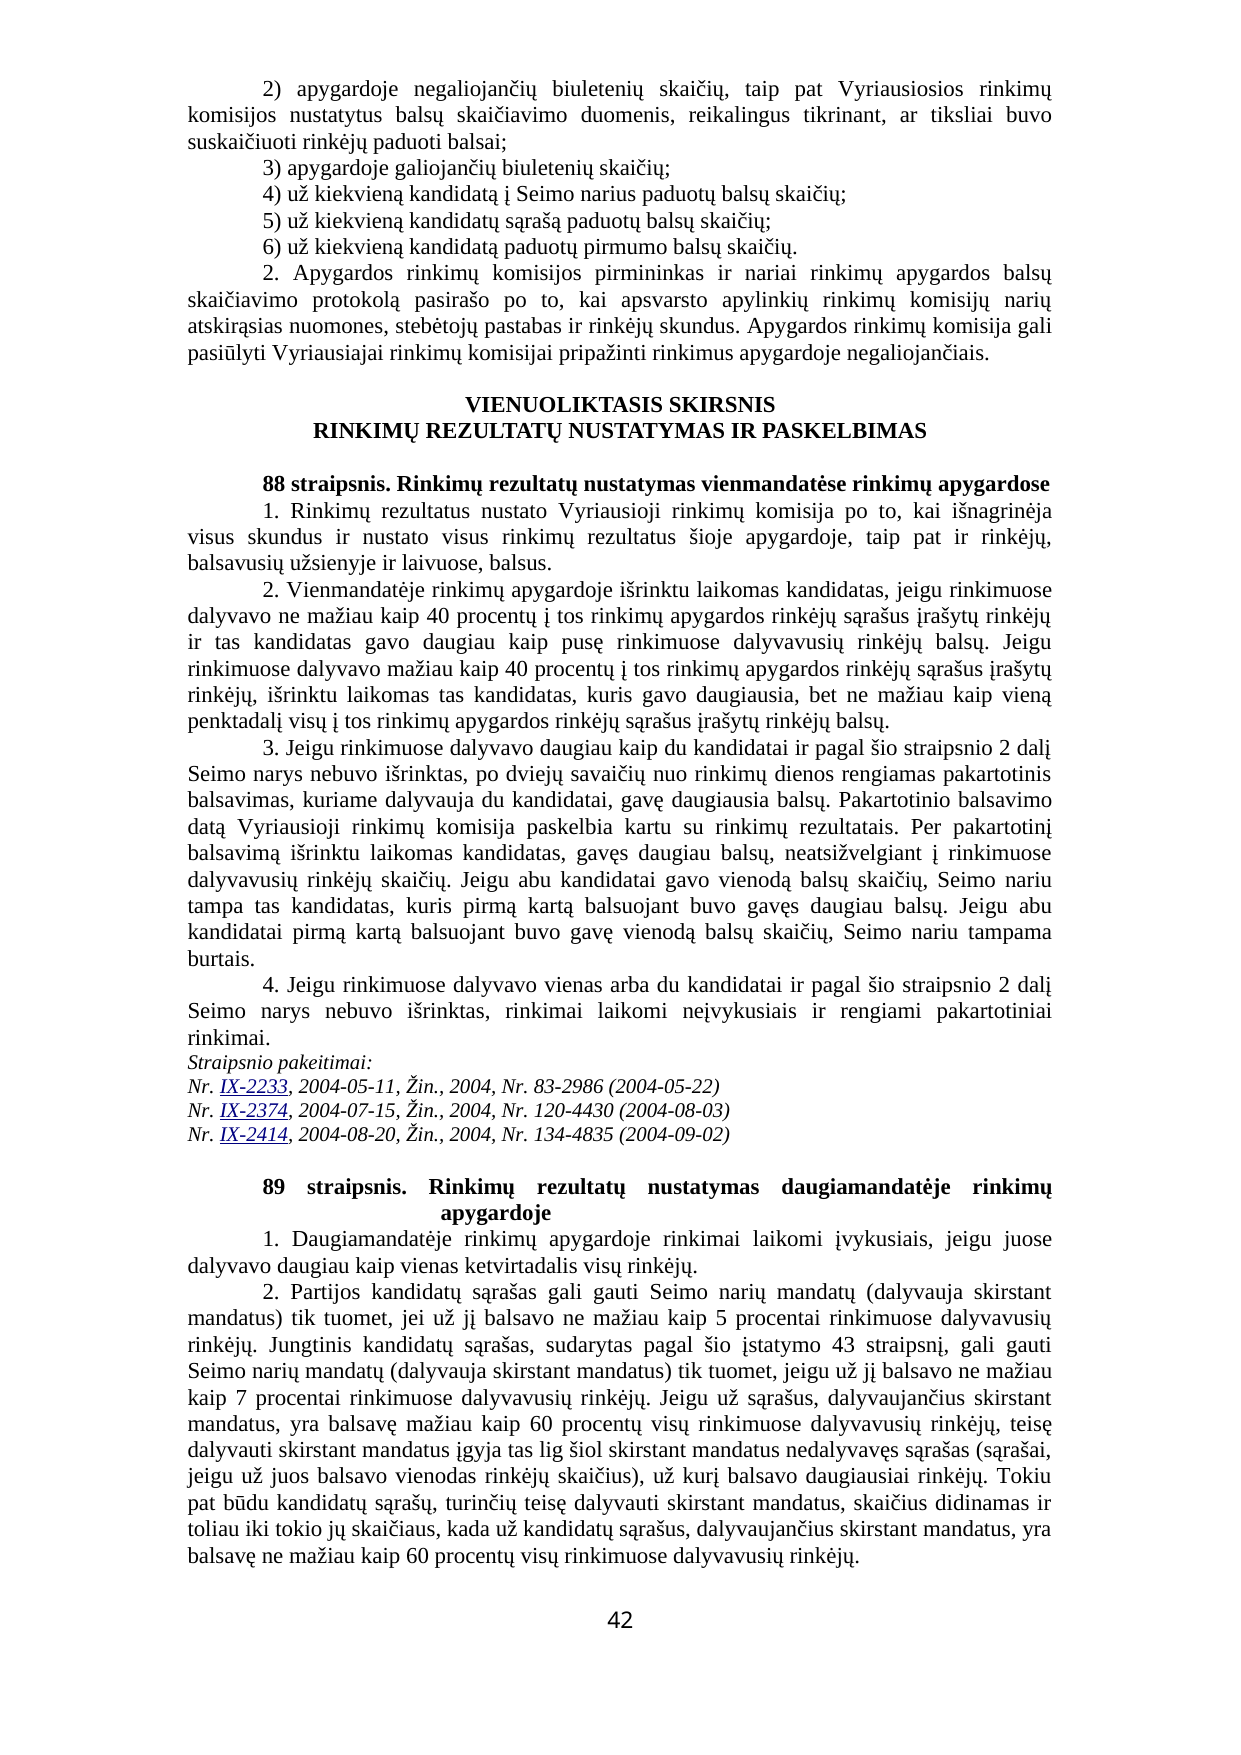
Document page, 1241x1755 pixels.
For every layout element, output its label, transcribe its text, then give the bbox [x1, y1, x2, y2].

text 1. Rinkimų rezultatus nustato Vyriausioji rinkimų komisija po to, kai išnagrinėja visus skundus ir nustato visus rinkimų rezultatus šioje apygardoje, taip pat ir rinkėjų, balsavusių užsienyje ir laivuose, balsus. [187, 497, 1053, 576]
subtitle 88 straipsnis. Rinkimų rezultatų nustatymas vienmandatėse rinkimų apygardose [262, 470, 1053, 497]
subtitle VIENUOLIKTASIS SKIRSNIS [187, 391, 1053, 418]
text 2. Apygardos rinkimų komisijos pirmininkas ir nariai rinkimų apygardos balsų skaičiavimo protokolą pasirašo po to, kai apsvarsto apylinkių rinkimų komisijų narių atskirąsias nuomones, stebėtojų pastabas ir rinkėjų skundus. Apygardos rinkimų komisija gali pasiūlyti Vyriausiajai rinkimų komisijai pripažinti rinkimus apygardoje negaliojančiais. [187, 259, 1053, 365]
text 4) už kiekvieną kandidatą į Seimo narius paduotų balsų skaičių; [187, 180, 1053, 207]
text 6) už kiekvieną kandidatą paduotų pirmumo balsų skaičių. [187, 233, 1053, 259]
text Nr. IX-2374, 2004-07-15, Žin., 2004, Nr. 120-4430 (2004-08-03) [187, 1098, 1053, 1122]
text Nr. IX-2414, 2004-08-20, Žin., 2004, Nr. 134-4835 (2004-09-02) [187, 1122, 1053, 1146]
text 3) apygardoje galiojančių biuletenių skaičių; [187, 154, 1053, 180]
subtitle 89 straipsnis. Rinkimų rezultatų nustatymas daugiamandatėje rinkimų apygardoje [262, 1173, 1053, 1225]
text 4. Jeigu rinkimuose dalyvavo vienas arba du kandidatai ir pagal šio straipsnio 2 dalį Seimo narys nebuvo išrinktas, rinkimai laikomi neįvykusiais ir rengiami pakartotiniai rinkimai. [187, 971, 1053, 1050]
text 2) apygardoje negaliojančių biuletenių skaičių, taip pat Vyriausiosios rinkimų komisijos nustatytus balsų skaičiavimo duomenis, reikalingus tikrinant, ar tiksliai buvo suskaičiuoti rinkėjų paduoti balsai; [187, 75, 1053, 154]
text 5) už kiekvieną kandidatų sąrašą paduotų balsų skaičių; [187, 207, 1053, 233]
text 3. Jeigu rinkimuose dalyvavo daugiau kaip du kandidatai ir pagal šio straipsnio 2 dalį Seimo narys nebuvo išrinktas, po dviejų savaičių nuo rinkimų dienos rengiamas pakartotinis balsavimas, kuriame dalyvauja du kandidatai, gavę daugiausia balsų. Pakartotinio balsavimo datą Vyriausioji rinkimų komisija paskelbia kartu su rinkimų rezultatais. Per pakartotinį balsavimą išrinktu laikomas kandidatas, gavęs daugiau balsų, neatsižvelgiant į rinkimuose dalyvavusių rinkėjų skaičių. Jeigu abu kandidatai gavo vienodą balsų skaičių, Seimo nariu tampa tas kandidatas, kuris pirmą kartą balsuojant buvo gavęs daugiau balsų. Jeigu abu kandidatai pirmą kartą balsuojant buvo gavę vienodą balsų skaičių, Seimo nariu tampama burtais. [187, 734, 1053, 971]
text 1. Daugiamandatėje rinkimų apygardoje rinkimai laikomi įvykusiais, jeigu juose dalyvavo daugiau kaip vienas ketvirtadalis visų rinkėjų. [187, 1225, 1053, 1278]
text Straipsnio pakeitimai: [187, 1050, 1053, 1074]
text 2. Vienmandatėje rinkimų apygardoje išrinktu laikomas kandidatas, jeigu rinkimuose dalyvavo ne mažiau kaip 40 procentų į tos rinkimų apygardos rinkėjų sąrašus įrašytų rinkėjų ir tas kandidatas gavo daugiau kaip pusę rinkimuose dalyvavusių rinkėjų balsų. Jeigu rinkimuose dalyvavo mažiau kaip 40 procentų į tos rinkimų apygardos rinkėjų sąrašus įrašytų rinkėjų, išrinktu laikomas tas kandidatas, kuris gavo daugiausia, bet ne mažiau kaip vieną penktadalį visų į tos rinkimų apygardos rinkėjų sąrašus įrašytų rinkėjų balsų. [187, 576, 1053, 734]
text Nr. IX-2233, 2004-05-11, Žin., 2004, Nr. 83-2986 (2004-05-22) [187, 1074, 1053, 1098]
text 2. Partijos kandidatų sąrašas gali gauti Seimo narių mandatų (dalyvauja skirstant mandatus) tik tuomet, jei už jį balsavo ne mažiau kaip 5 procentai rinkimuose dalyvavusių rinkėjų. Jungtinis kandidatų sąrašas, sudarytas pagal šio įstatymo 43 straipsnį, gali gauti Seimo narių mandatų (dalyvauja skirstant mandatus) tik tuomet, jeigu už jį balsavo ne mažiau kaip 7 procentai rinkimuose dalyvavusių rinkėjų. Jeigu už sąrašus, dalyvaujančius skirstant mandatus, yra balsavę mažiau kaip 60 procentų visų rinkimuose dalyvavusių rinkėjų, teisę dalyvauti skirstant mandatus įgyja tas lig šiol skirstant mandatus nedalyvavęs sąrašas (sąrašai, jeigu už juos balsavo vienodas rinkėjų skaičius), už kurį balsavo daugiausiai rinkėjų. Tokiu pat būdu kandidatų sąrašų, turinčių teisę dalyvauti skirstant mandatus, skaičius didinamas ir toliau iki tokio jų skaičiaus, kada už kandidatų sąrašus, dalyvaujančius skirstant mandatus, yra balsavę ne mažiau kaip 60 procentų visų rinkimuose dalyvavusių rinkėjų. [187, 1278, 1053, 1568]
subtitle RINKIMŲ REZULTATŲ NUSTATYMAS IR PASKELBIMAS [187, 418, 1053, 444]
